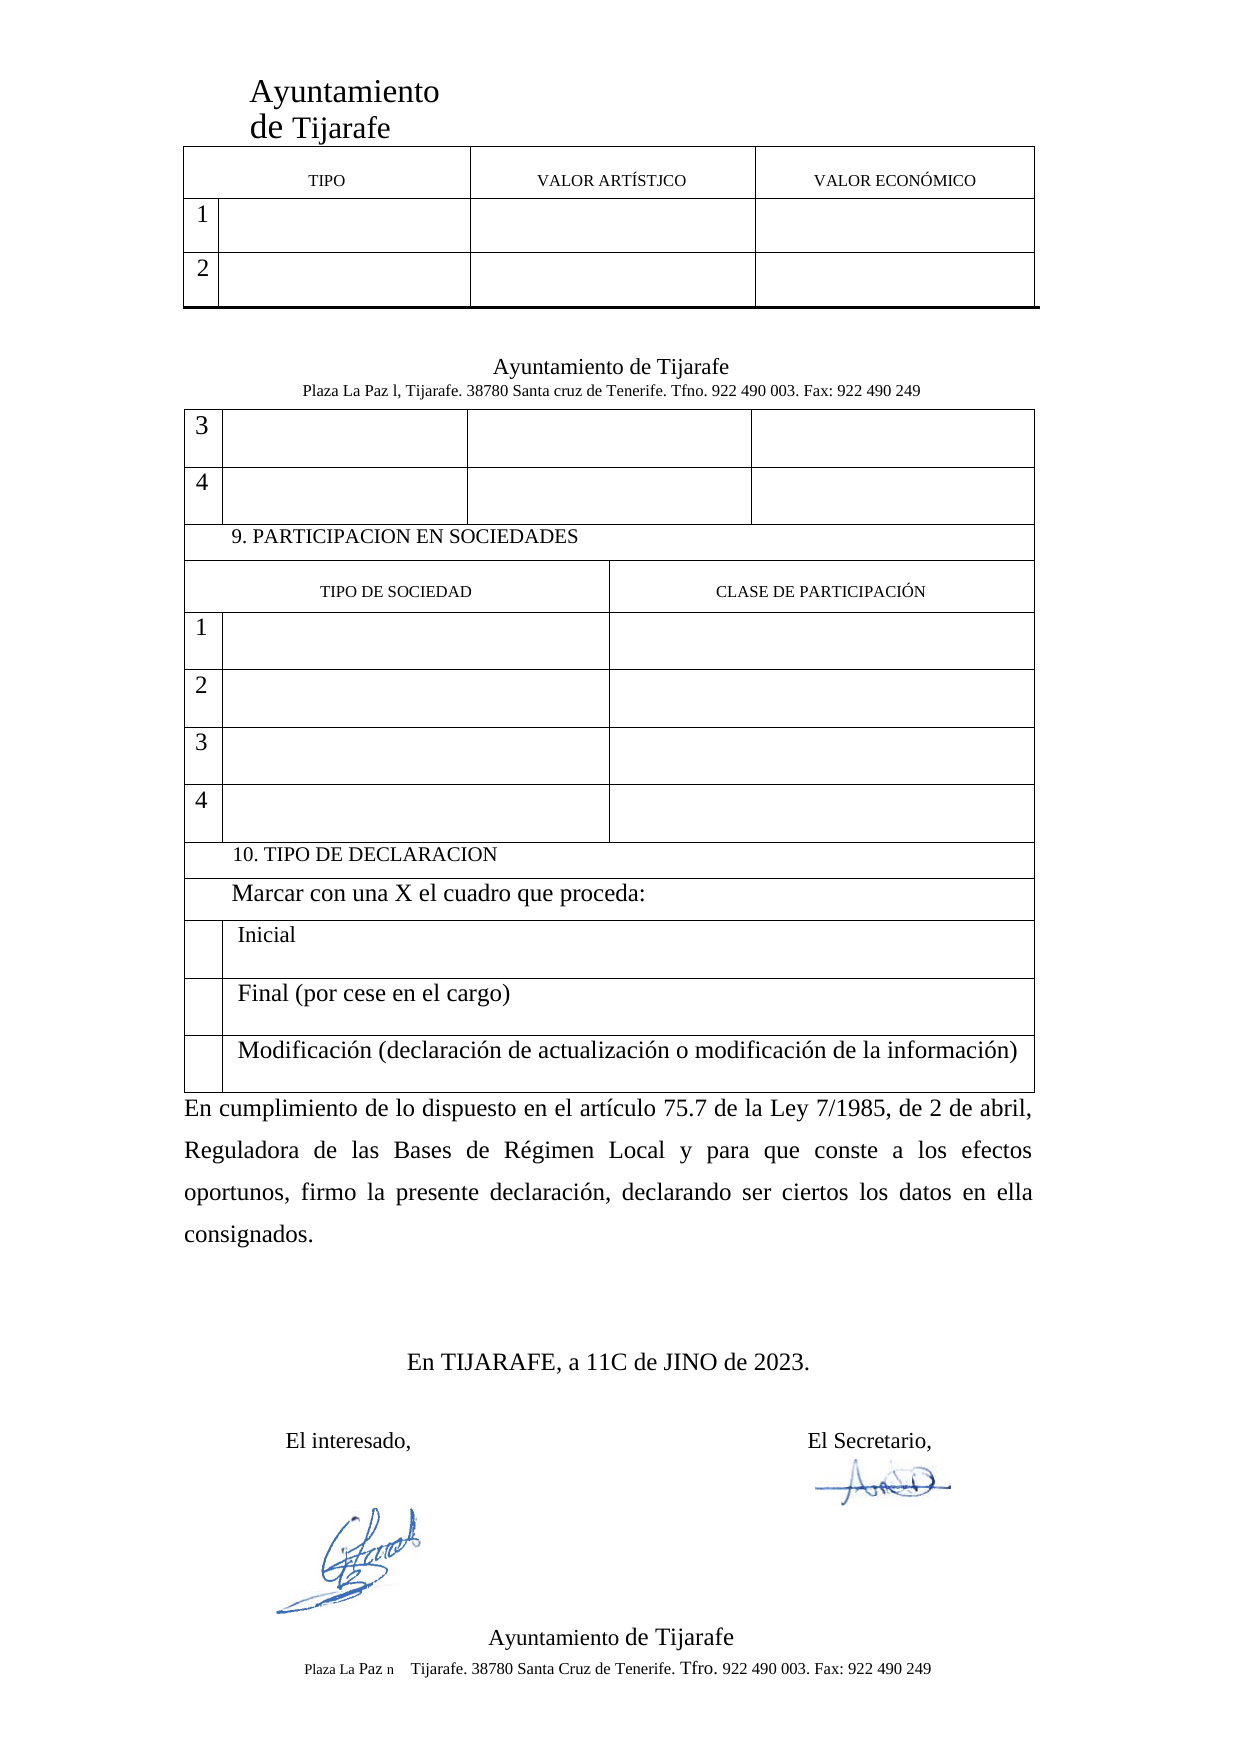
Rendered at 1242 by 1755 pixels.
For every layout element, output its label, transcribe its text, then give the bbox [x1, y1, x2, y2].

table_cell [219, 253, 470, 306]
table_cell [471, 253, 755, 306]
text En cumplimiento de lo dispuesto en el artículo 75.7 de la Ley 7/1985, de 2 de abril, Reguladora de las Bases de Régimen Local y para que conste a los efectos oportunos, firmo la presente declaración, declarando ser ciertos los datos en ella consignados. [184, 1093, 1034, 1248]
table_cell [610, 728, 1034, 784]
table_cell [752, 468, 1034, 524]
table_cell Modificación (declaración de actualización o modificación de la información) [223, 1036, 1034, 1092]
table_cell [468, 468, 751, 524]
table_cell [219, 199, 470, 252]
table_cell TIPO DE SOCIEDAD [185, 561, 609, 612]
table_cell Inicial [223, 921, 1034, 977]
table_cell [756, 253, 1034, 306]
table_cell TIPO [184, 147, 470, 198]
table_cell Marcar con una X el cuadro que proceda: [185, 879, 1034, 920]
table_cell VALOR ECONÓMICO [756, 147, 1034, 198]
table_cell [185, 979, 222, 1035]
table_cell [223, 728, 609, 784]
table_cell [610, 613, 1034, 669]
table_cell [185, 1036, 222, 1092]
table_cell [185, 921, 222, 977]
table_cell 9. PARTICIPACION EN SOCIEDADES [185, 525, 1034, 560]
text Plaza La Paz l, Tijarafe. 38780 Santa cruz de Tenerife. Tfno. 922 490 003. Fax: 922 490 249 [182, 381, 921, 400]
text El interesado, El Secretario, [183, 1427, 1033, 1454]
table_cell Final (por cese en el cargo) [223, 979, 1034, 1035]
table_cell 2 [184, 253, 218, 306]
table_cell [471, 199, 755, 252]
table_header [468, 410, 751, 466]
table_header [223, 410, 467, 466]
table_cell [756, 199, 1034, 252]
table_cell 10. TIPO DE DECLARACION [185, 843, 1034, 878]
table_cell [610, 785, 1034, 842]
text En TIJARAFE, a 11C de JINO de 2023. [240, 1347, 977, 1376]
table_cell 1 [185, 613, 222, 669]
table_header [752, 410, 1034, 466]
table_cell VALOR ARTÍSTJCO [471, 147, 755, 198]
text Ayuntamiento de Tijarafe [191, 353, 1032, 379]
table_cell 2 [185, 670, 222, 727]
table_cell [223, 613, 609, 669]
table_cell 3 [185, 728, 222, 784]
table_cell [223, 785, 609, 842]
table_cell 4 [185, 468, 222, 524]
table_cell [223, 670, 609, 727]
table_cell 1 [184, 199, 218, 252]
table_header 3 [185, 410, 222, 466]
table_cell CLASE DE PARTICIPACIÓN [610, 561, 1034, 612]
table_cell [610, 670, 1034, 727]
table_cell 4 [185, 785, 222, 842]
table_cell [223, 468, 467, 524]
